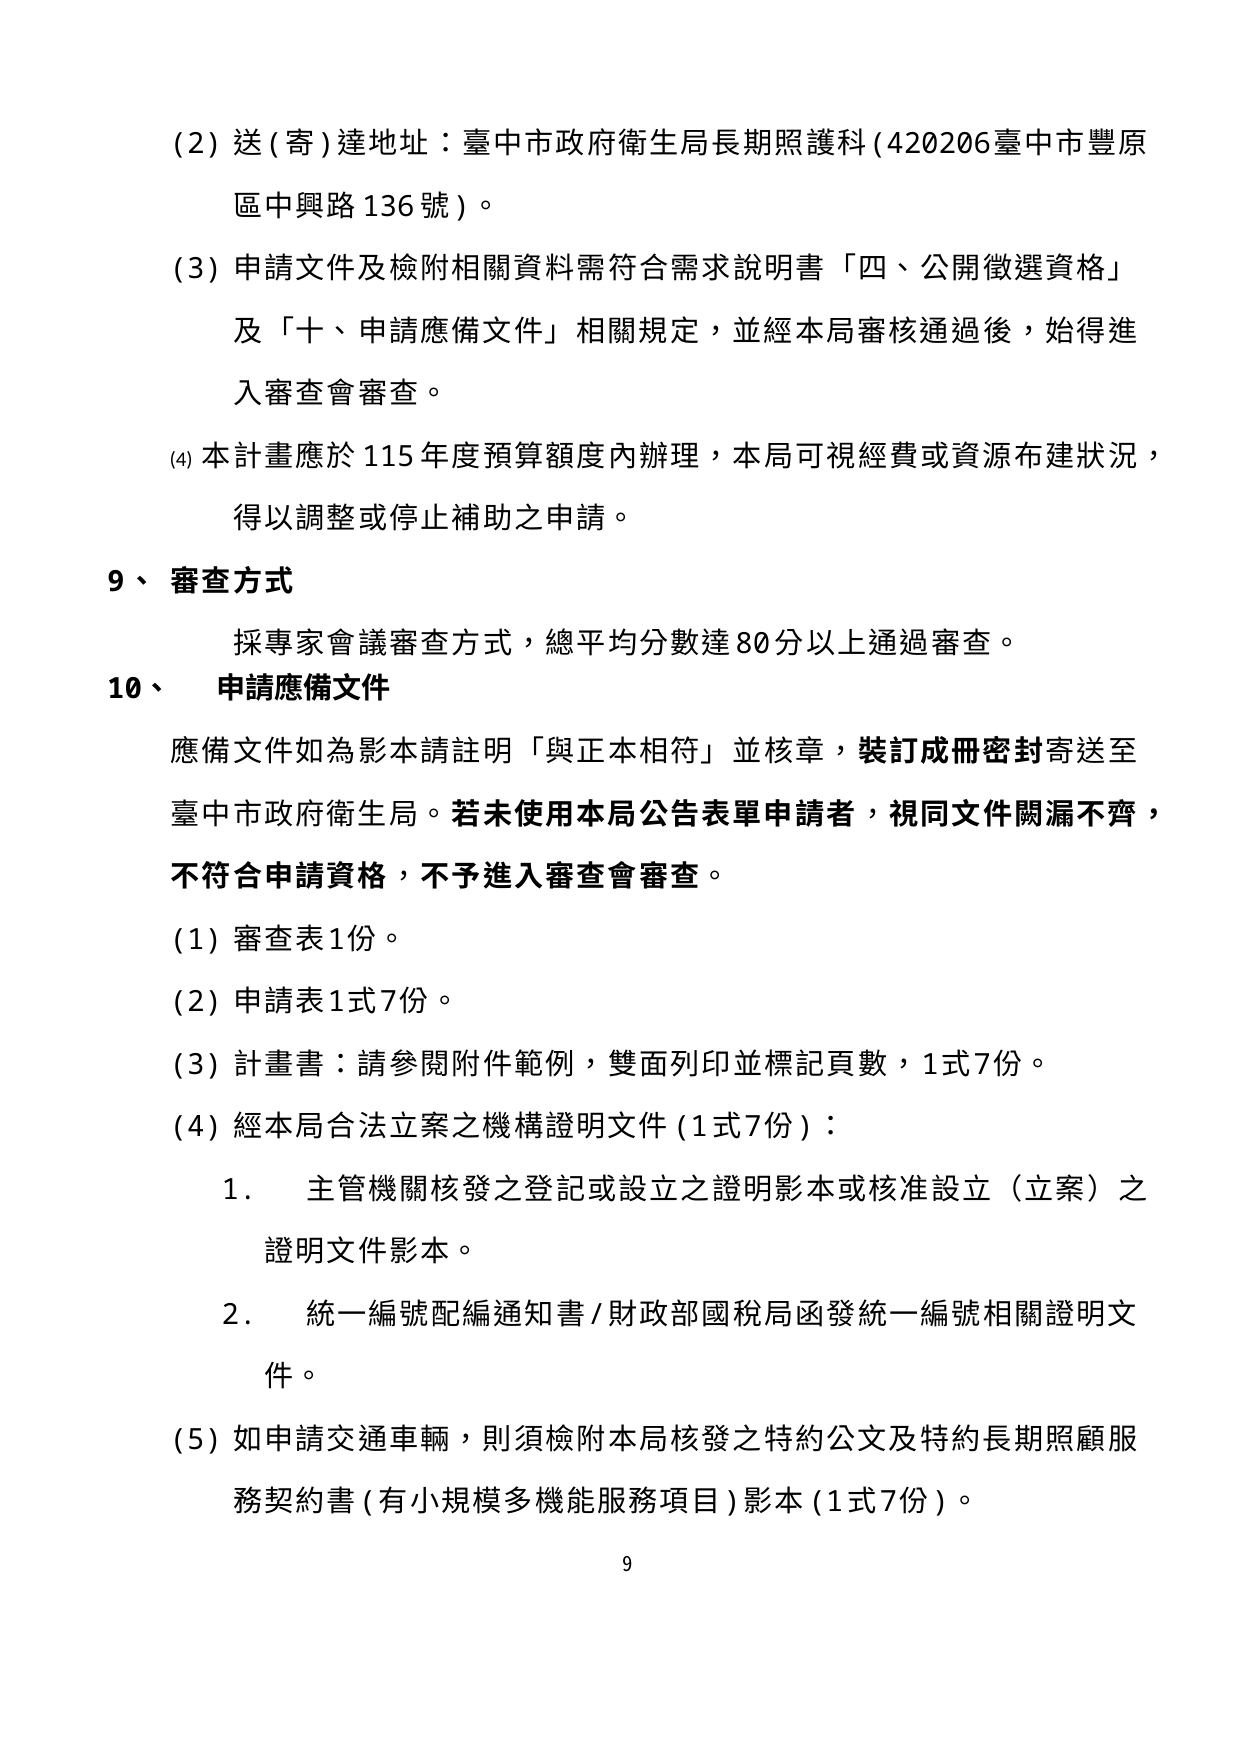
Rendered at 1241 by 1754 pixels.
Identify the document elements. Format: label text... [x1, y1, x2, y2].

text 應備文件如為影本請註明「與正本相符」並核章，裝訂成冊密封寄送至臺中市政府衛生局。若未使用本局公告表單申請者，視同文件闕漏不齊，不符合申請資格，不予進入審查會審查。 [166, 707, 1141, 895]
list 送(寄)達地址：臺中市政府衛生局長期照護科(420206臺中市豐原區中興路136號)。 [166, 99, 1148, 224]
list 計畫書：請參閱附件範例，雙面列印並標記頁數，1式7份。 [166, 1020, 1148, 1082]
list 如申請交通車輛，則須檢附本局核發之特約公文及特約長期照顧服務契約書(有小規模多機能服務項目)影本(1式7份)。 [166, 1395, 1148, 1520]
list 統一編號配編通知書/財政部國稅局函發統一編號相關證明文件。 [219, 1270, 1148, 1395]
list 本計畫應於115年度預算額度內辦理，本局可視經費或資源布建狀況，得以調整或停止補助之申請。 [166, 412, 1148, 537]
list 經本局合法立案之機構證明文件(1式7份)： [166, 1082, 1148, 1145]
list 申請應備文件 [107, 662, 1148, 707]
list 主管機關核發之登記或設立之證明影本或核准設立（立案）之證明文件影本。 [219, 1145, 1148, 1270]
list 申請表1式7份。 [166, 957, 1148, 1020]
list 審查表1份。 [166, 895, 1148, 957]
text 採專家會議審查方式，總平均分數達80分以上通過審查。 [166, 599, 1148, 662]
list 審查方式 [107, 537, 1148, 599]
list 申請文件及檢附相關資料需符合需求說明書「四、公開徵選資格」及「十、申請應備文件」相關規定，並經本局審核通過後，始得進入審查會審查。 [166, 224, 1148, 412]
